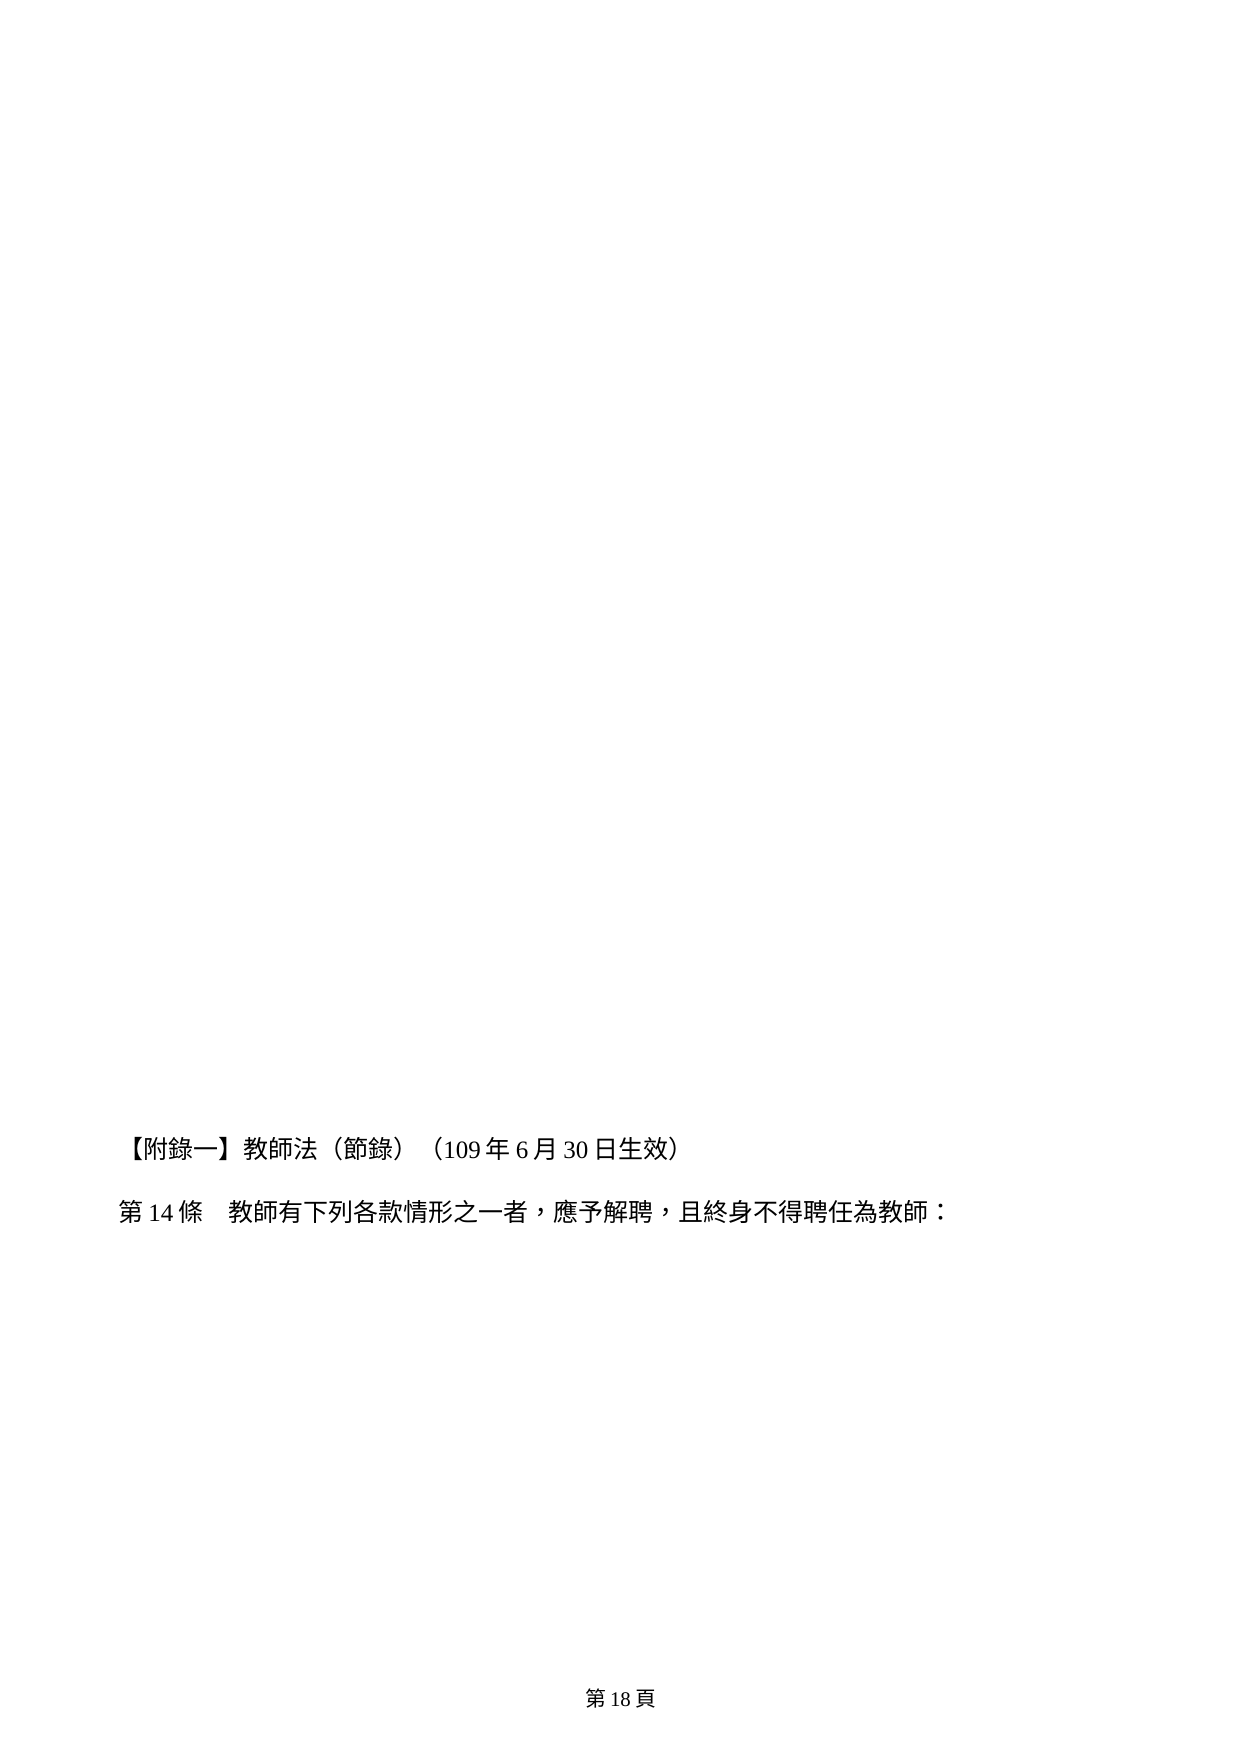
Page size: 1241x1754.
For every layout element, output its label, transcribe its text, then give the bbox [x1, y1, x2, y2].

text 第14條 教師有下列各款情形之一者，應予解聘，且終身不得聘任為教師： [118, 1169, 1122, 1231]
text 【附錄一】教師法（節錄）（109年6月30日生效） [118, 1106, 1122, 1169]
